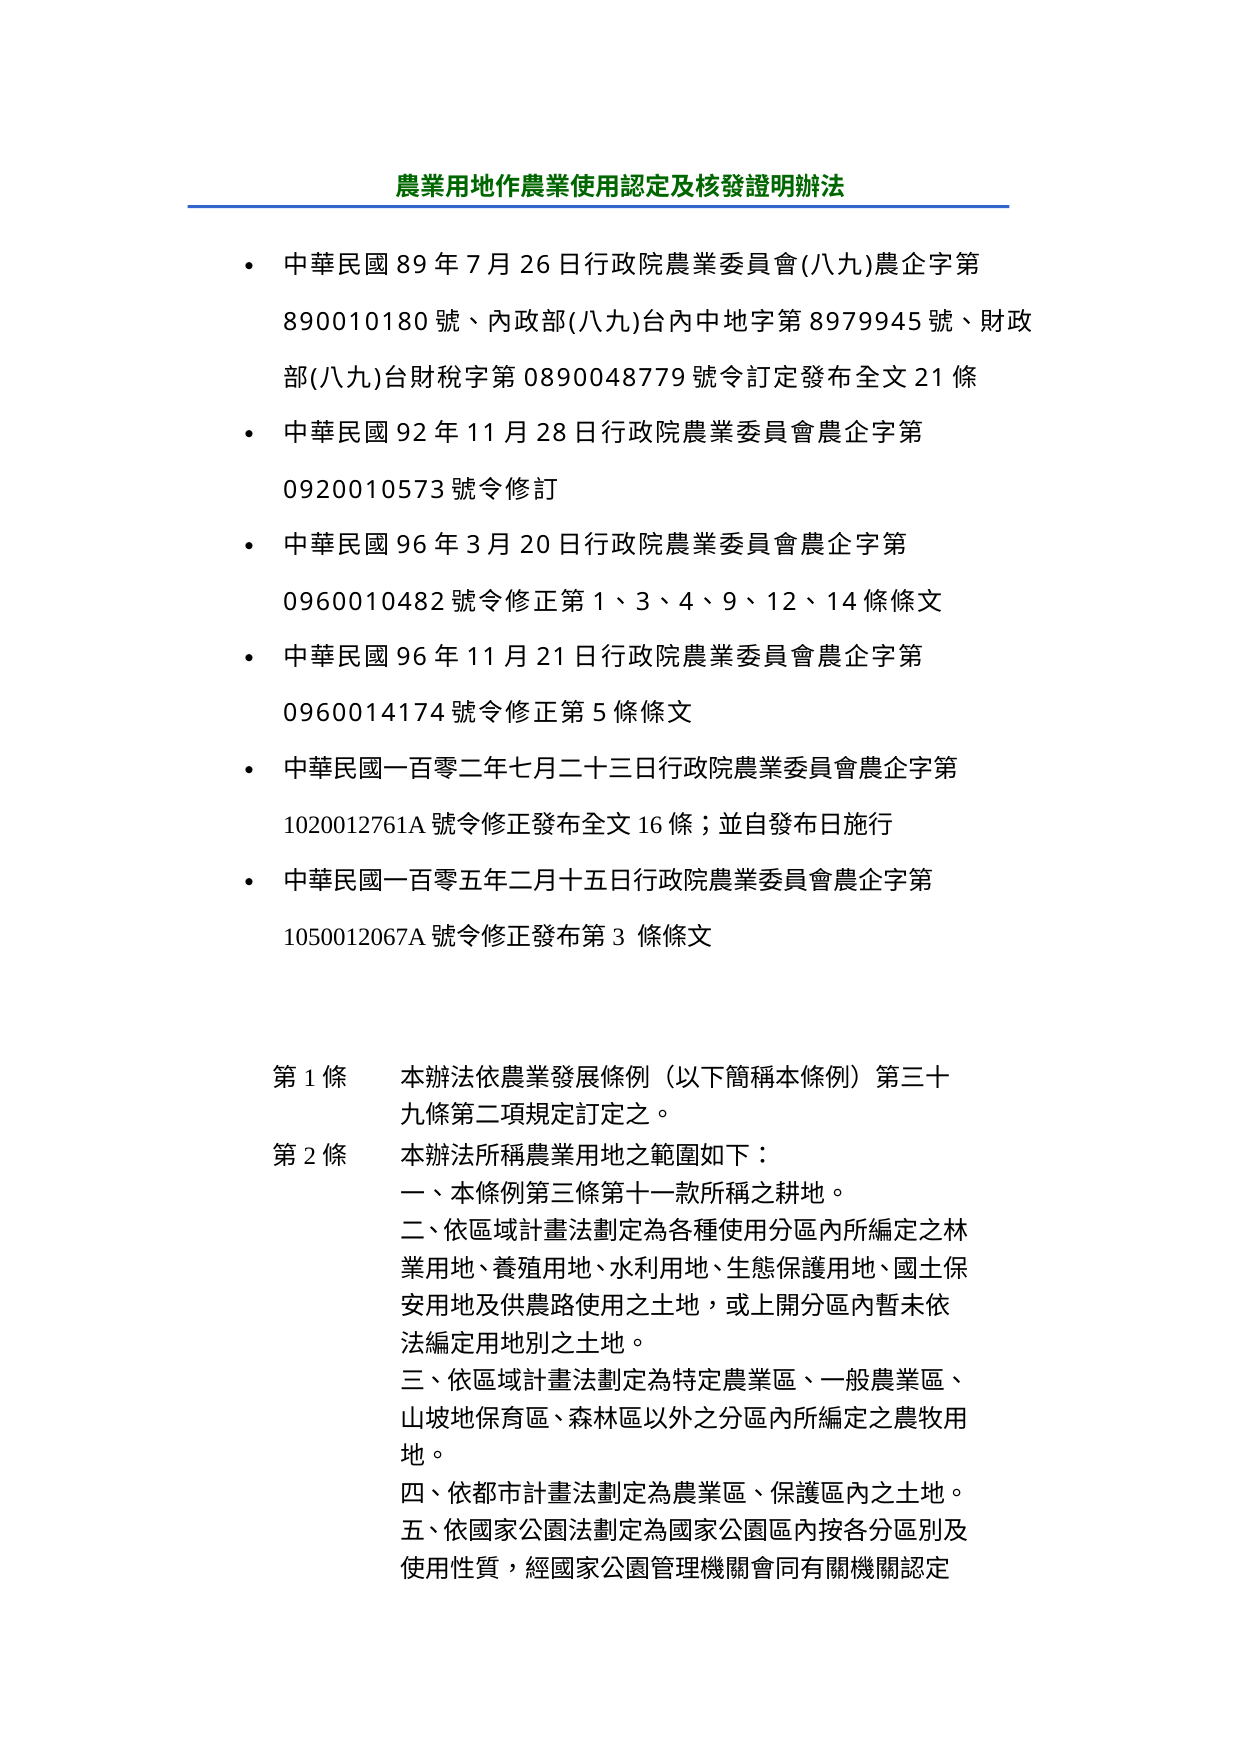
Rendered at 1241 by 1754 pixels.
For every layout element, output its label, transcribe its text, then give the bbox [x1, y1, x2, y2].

table_cell 本辦法所稱農業用地之範圍如下： 一、本條例第三條第十一款所稱之耕地。 二、依區域計畫法劃定為各種使用分區內所編定之林 業用地、養殖用地、水利用地、生態保護用地、國土保安用地及供農路使用之土地，或上開分區內暫未依法編定用地別之土地。 三、依區域計畫法劃定為特定農業區、一般農業區、山坡地保育區、森林區以外之分區內所編定之農牧用地。 四、依都市計畫法劃定為農業區、保護區內之土地。 五、依國家公園法劃定為國家公園區內按各分區別及使用性質，經國家公園管理機關會同有關機關認定 [398, 1134, 970, 1587]
table_cell [378, 1134, 398, 1587]
table_header 農業用地作農業使用認定及核發證明辦法 [215, 165, 1025, 205]
table_header [378, 1055, 398, 1133]
table_header 中華民國89年7月26日行政院農業委員會(八九)農企字第890010180號、內政部(八九)台內中地字第8979945號、財政部(八九)台財稅字第0890048779號令訂定發布全文21條 中華民國92年11月28日行政院農業委員會農企字第0920010573號令修訂 中華民國96年3月20日行政院農業委員會農企字第0960010482號令修正第1、3、4、9、12、14條條文 中華民國96年11月21日行政院農業委員會農企字第0960014174號令修正第5條條文 中華民國一百零二年七月二十三日行政院農業委員會農企字第1020012761A 號令修正發布全文 16 條；並自發布日施行 中華民國一百零五年二月十五日行政院農業委員會農企字第1050012067A 號令修正發布第 3 條條文 [206, 243, 1034, 1588]
table_cell 第 2 條 [270, 1134, 378, 1587]
table_header 本辦法依農業發展條例（以下簡稱本條例）第三十九條第二項規定訂定之。 [398, 1055, 970, 1133]
table_header 第 1 條 [270, 1055, 378, 1133]
